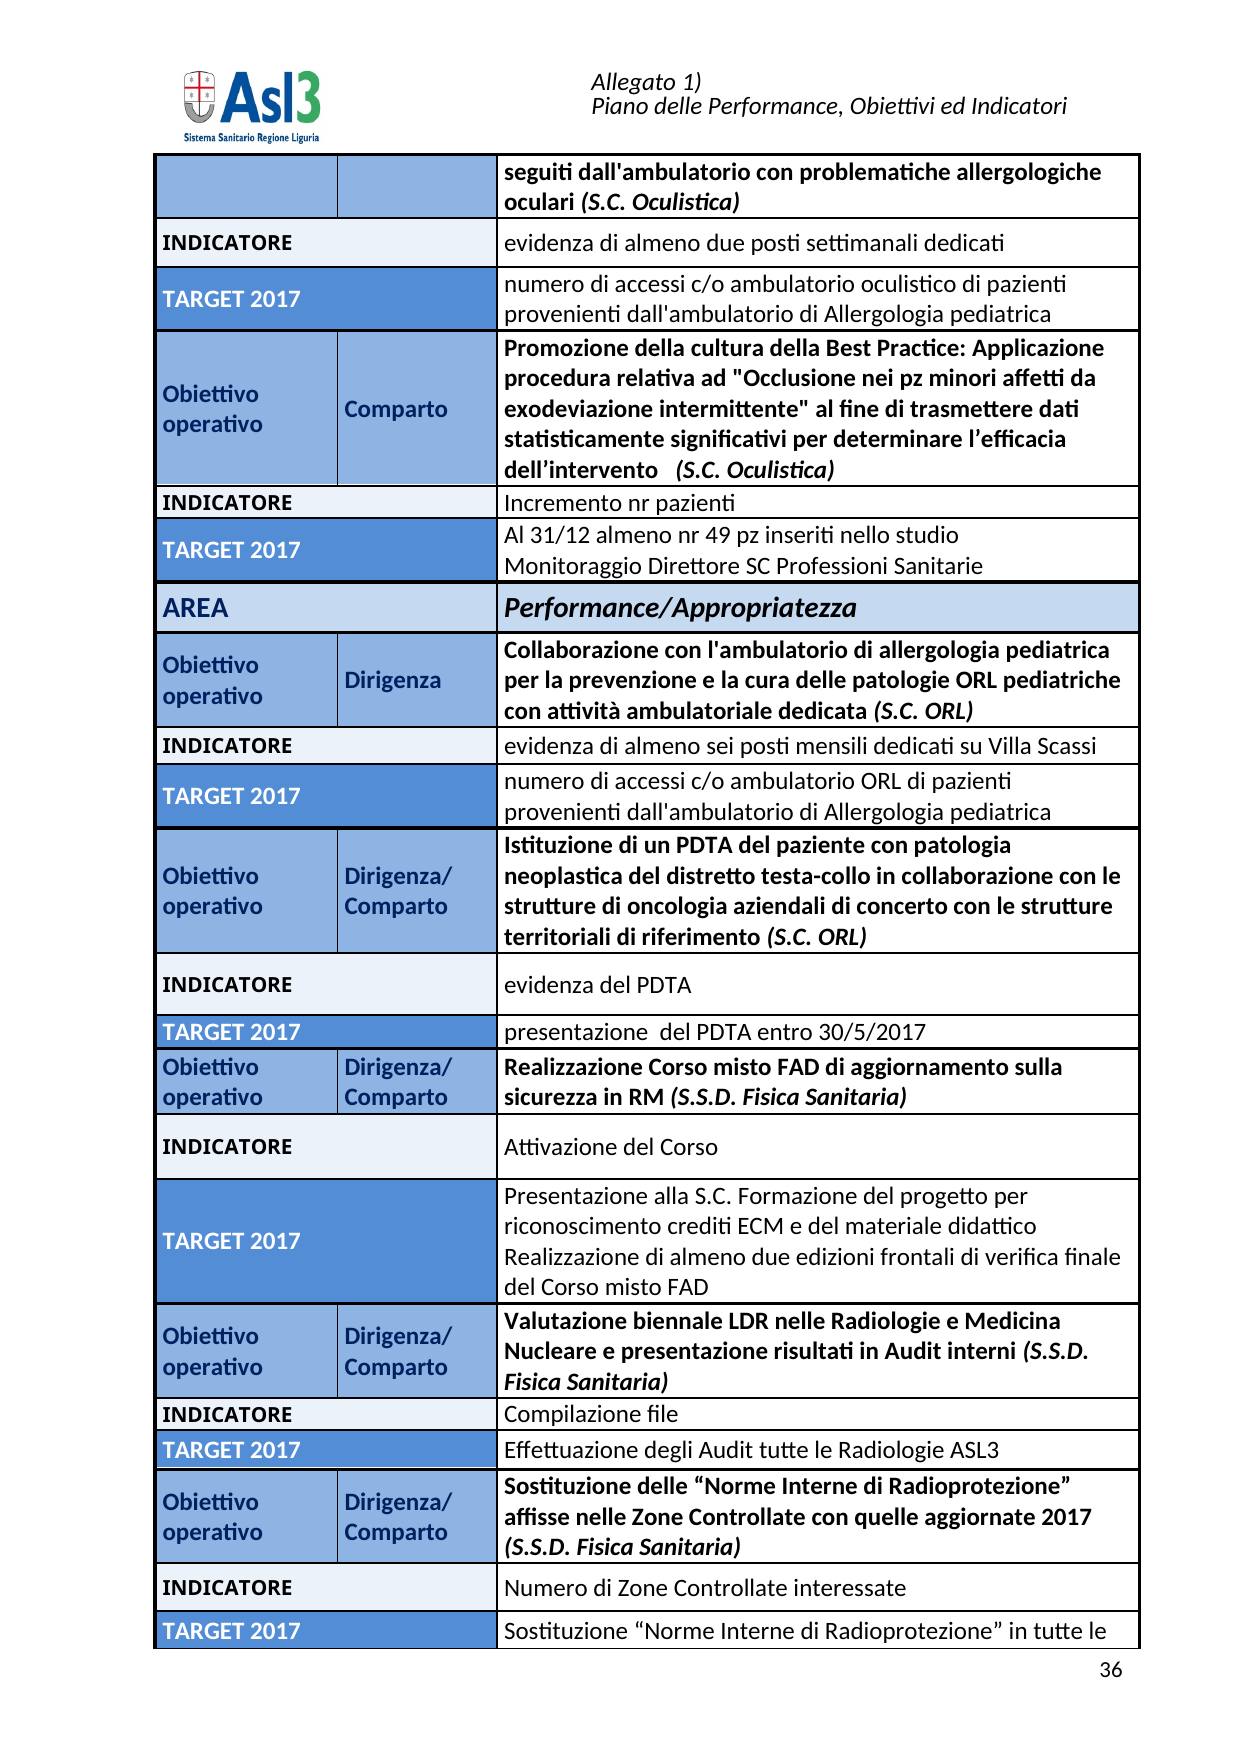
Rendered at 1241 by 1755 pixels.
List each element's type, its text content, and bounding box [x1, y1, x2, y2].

table_cell AREA [157, 584, 496, 631]
table_cell Sostituzione delle “Norme Interne di Radioprotezione” affisse nelle Zone Controllate con quelle aggiornate 2017 (S.S.D. Fisica Sanitaria) [498, 1471, 1138, 1562]
table_cell TARGET 2017 [157, 1612, 337, 1648]
table_cell Dirigenza/ Comparto [338, 1305, 496, 1397]
table_cell Promozione della cultura della Best Practice: Applicazione procedura relativa ad "Occlusione nei pz minori affetti da exodeviazione intermittente" al fine di trasmettere dati statisticamente significativi per determinare l’efficacia dell’intervento (S.C. Oculistica) [498, 332, 1138, 484]
table_cell Obiettivo operativo [157, 830, 337, 952]
table_cell numero di accessi c/o ambulatorio oculistico di pazienti provenienti dall'ambulatorio di Allergologia pediatrica [498, 268, 1138, 329]
table_cell TARGET 2017 [157, 765, 337, 826]
table_cell [337, 1431, 496, 1467]
table_cell Dirigenza/ Comparto [338, 830, 496, 952]
table_cell Dirigenza [338, 634, 496, 726]
table_cell Dirigenza/ Comparto [338, 1471, 496, 1562]
table_cell Sostituzione “Norme Interne di Radioprotezione” in tutte le [498, 1612, 1138, 1648]
table_cell numero di accessi c/o ambulatorio ORL di pazienti provenienti dall'ambulatorio di Allergologia pediatrica [498, 765, 1138, 826]
table_cell [337, 765, 496, 826]
table_cell Obiettivo operativo [157, 1471, 337, 1562]
table_cell Realizzazione Corso misto FAD di aggiornamento sulla sicurezza in RM (S.S.D. Fisica Sanitaria) [498, 1050, 1138, 1113]
table_cell TARGET 2017 [157, 519, 337, 580]
table_cell Istituzione di un PDTA del paziente con patologia neoplastica del distretto testa-collo in collaborazione con le strutture di oncologia aziendali di concerto con le strutture territoriali di riferimento (S.C. ORL) [498, 830, 1138, 952]
table_cell INDICATORE [157, 954, 496, 1014]
table_cell Dirigenza/ Comparto [338, 1050, 496, 1113]
table_cell evidenza di almeno sei posti mensili dedicati su Villa Scassi [498, 728, 1138, 763]
table_cell INDICATORE [157, 728, 496, 763]
table_cell TARGET 2017 [157, 1431, 337, 1467]
table_cell Effettuazione degli Audit tutte le Radiologie ASL3 [498, 1431, 1138, 1467]
table_cell TARGET 2017 [157, 1180, 337, 1302]
table_cell [337, 1180, 496, 1302]
table_cell Compilazione file [498, 1399, 1138, 1429]
table_cell Obiettivo operativo [157, 1305, 337, 1397]
table_cell TARGET 2017 [157, 1016, 337, 1047]
table_cell Al 31/12 almeno nr 49 pz inseriti nello studio Monitoraggio Direttore SC Professioni Sanitarie [498, 519, 1138, 580]
table_cell Incremento nr pazienti [498, 487, 1138, 517]
table_cell INDICATORE [157, 1564, 496, 1610]
table_cell INDICATORE [157, 219, 496, 266]
table_cell Performance/Appropriatezza [498, 584, 1138, 631]
table_cell [338, 156, 496, 217]
table_cell INDICATORE [157, 1399, 496, 1429]
table_cell TARGET 2017 [157, 268, 337, 329]
table_cell Comparto [338, 332, 496, 484]
table_cell Obiettivo operativo [157, 1050, 337, 1113]
table_cell Numero di Zone Controllate interessate [498, 1564, 1138, 1610]
table_cell INDICATORE [157, 1115, 496, 1178]
table_cell evidenza del PDTA [498, 954, 1138, 1014]
table_cell Collaborazione con l'ambulatorio di allergologia pediatrica per la prevenzione e la cura delle patologie ORL pediatriche con attività ambulatoriale dedicata (S.C. ORL) [498, 634, 1138, 726]
table_cell Presentazione alla S.C. Formazione del progetto per riconoscimento crediti ECM e del materiale didattico Realizzazione di almeno due edizioni frontali di verifica finale del Corso misto FAD [498, 1180, 1138, 1302]
table_cell Obiettivo operativo [157, 332, 337, 484]
table_cell Valutazione biennale LDR nelle Radiologie e Medicina Nucleare e presentazione risultati in Audit interni (S.S.D. Fisica Sanitaria) [498, 1305, 1138, 1397]
table_cell [337, 1016, 496, 1047]
table_cell [157, 156, 337, 217]
table_cell evidenza di almeno due posti settimanali dedicati [498, 219, 1138, 266]
table_cell Obiettivo operativo [157, 634, 337, 726]
table_cell INDICATORE [157, 487, 496, 517]
table_cell presentazione del PDTA entro 30/5/2017 [498, 1016, 1138, 1047]
table_cell [337, 268, 496, 329]
table_cell Attivazione del Corso [498, 1115, 1138, 1178]
table_cell [337, 519, 496, 580]
table_cell [337, 1612, 496, 1648]
table_cell seguiti dall'ambulatorio con problematiche allergologiche oculari (S.C. Oculistica) [498, 156, 1138, 217]
